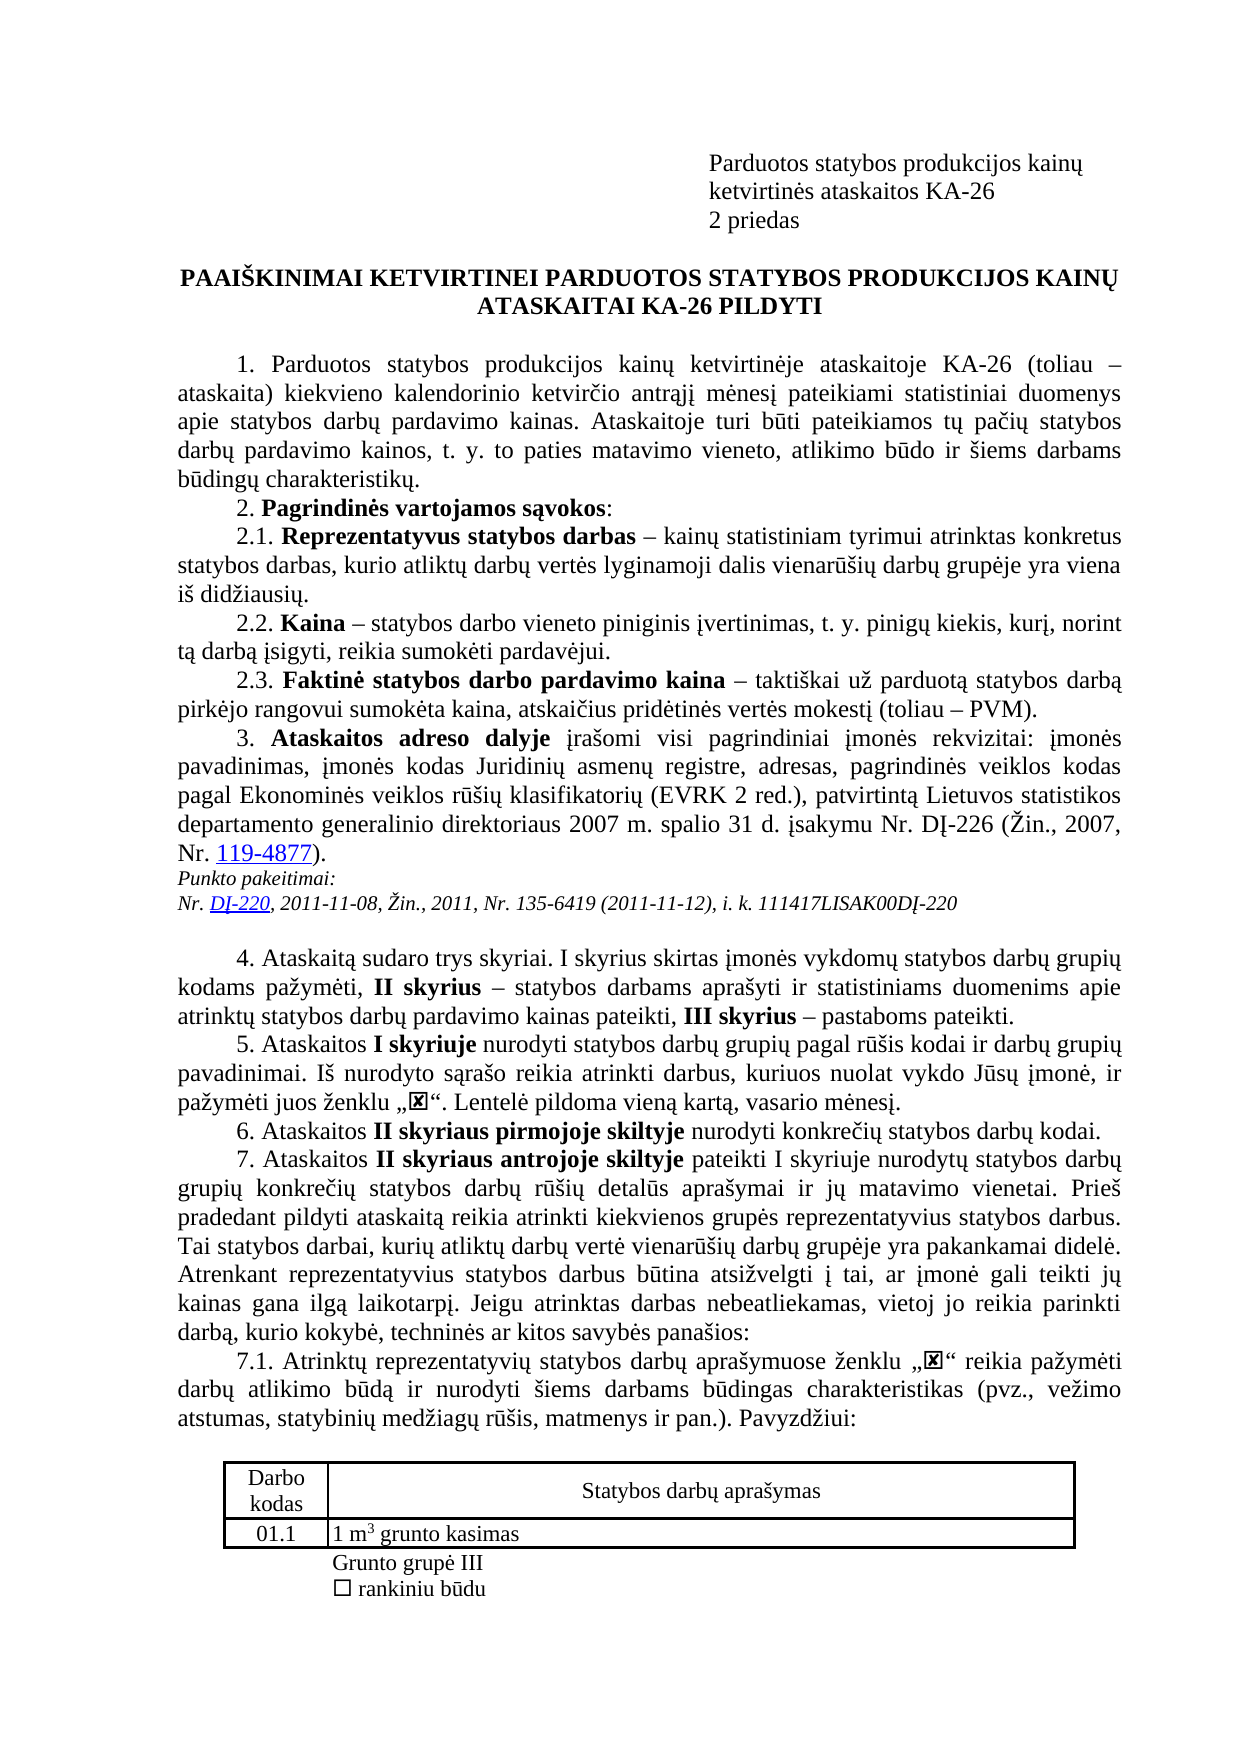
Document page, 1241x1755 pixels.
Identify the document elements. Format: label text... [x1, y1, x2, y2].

text 2.1. Reprezentatyvus statybos darbas – kainų statistiniam tyrimui atrinktas konkretus statybos darbas, kurio atliktų darbų vertės lyginamoji dalis vienarūšių darbų grupėje yra viena iš didžiausių. [177, 521, 1122, 608]
table_header Statybos darbų aprašymas [329, 1464, 1073, 1517]
table_cell 01.1 [226, 1520, 327, 1546]
text 2.3. Faktinė statybos darbo pardavimo kaina – taktiškai už parduotą statybos darbą pirkėjo rangovui sumokėta kaina, atskaičius pridėtinės vertės mokestį (toliau – PVM). [177, 665, 1122, 723]
table_cell [ ] rankiniu būdu [328, 1576, 612, 1602]
text 3. Ataskaitos adreso dalyje įrašomi visi pagrindiniai įmonės rekvizitai: įmonės pavadinimas, įmonės kodas Juridinių asmenų registre, adresas, pagrindinės veiklos kodas pagal Ekonominės veiklos rūšių klasifikatorių (EVRK 2 red.), patvirtintą Lietuvos statistikos departamento generalinio direktoriaus 2007 m. spalio 31 d. įsakymu Nr. DĮ-226 (Žin., 2007, Nr. 119-4877). [177, 723, 1122, 866]
text 7. Ataskaitos II skyriaus antrojoje skiltyje pateikti I skyriuje nurodytų statybos darbų grupių konkrečių statybos darbų rūšių detalūs aprašymai ir jų matavimo vienetai. Prieš pradedant pildyti ataskaitą reikia atrinkti kiekvienos grupės reprezentatyvius statybos darbus. Tai statybos darbai, kurių atliktų darbų vertė vienarūšių darbų grupėje yra pakankamai didelė. Atrenkant reprezentatyvius statybos darbus būtina atsižvelgti į tai, ar įmonė gali teikti jų kainas gana ilgą laikotarpį. Jeigu atrinktas darbas nebeatliekamas, vietoj jo reikia parinkti darbą, kurio kokybė, techninės ar kitos savybės panašios: [177, 1144, 1122, 1346]
table_cell [225, 1549, 328, 1576]
text 5. Ataskaitos I skyriuje nurodyti statybos darbų grupių pagal rūšis kodai ir darbų grupių pavadinimai. Iš nurodyto sąrašo reikia atrinkti darbus, kuriuos nuolat vykdo Jūsų įmonė, ir pažymėti juos ženklu „[X]“. Lentelė pildoma vieną kartą, vasario mėnesį. [177, 1029, 1122, 1116]
text 6. Ataskaitos II skyriaus pirmojoje skiltyje nurodyti konkrečių statybos darbų kodai. [177, 1116, 1122, 1144]
text PAAIŠKINIMAI KETVIRTINEI PARDUOTOS STATYBOS PRODUKCIJOS KAINŲ ATASKAITAI KA-26 PILDYTI [177, 263, 1122, 320]
text 2. Pagrindinės vartojamos sąvokos: [177, 493, 1122, 521]
text 2 priedas [177, 205, 1122, 234]
text Parduotos statybos produkcijos kainų [177, 148, 1122, 176]
text ketvirtinės ataskaitos KA-26 [177, 176, 1122, 205]
text Nr. DĮ-220, 2011-11-08, Žin., 2011, Nr. 135-6419 (2011-11-12), i. k. 111417LISAK00DĮ-220 [177, 890, 1122, 914]
table_header Darbo kodas [226, 1464, 327, 1517]
text Punkto pakeitimai: [177, 866, 1122, 890]
text 1. Parduotos statybos produkcijos kainų ketvirtinėje ataskaitoje KA-26 (toliau – ataskaita) kiekvieno kalendorinio ketvirčio antrąjį mėnesį pateikiami statistiniai duomenys apie statybos darbų pardavimo kainas. Ataskaitoje turi būti pateikiamos tų pačių statybos darbų pardavimo kainos, t. y. to paties matavimo vieneto, atlikimo būdo ir šiems darbams būdingų charakteristikų. [177, 349, 1122, 493]
text 2.2. Kaina – statybos darbo vieneto piniginis įvertinimas, t. y. pinigų kiekis, kurį, norint tą darbą įsigyti, reikia sumokėti pardavėjui. [177, 608, 1122, 665]
table_cell Grunto grupė III [328, 1549, 612, 1576]
table_cell 1 m3 grunto kasimas [329, 1520, 1073, 1546]
table_cell [612, 1549, 1075, 1576]
text 7.1. Atrinktų reprezentatyvių statybos darbų aprašymuose ženklu „[X]“ reikia pažymėti darbų atlikimo būdą ir nurodyti šiems darbams būdingas charakteristikas (pvz., vežimo atstumas, statybinių medžiagų rūšis, matmenys ir pan.). Pavyzdžiui: [177, 1346, 1122, 1432]
table_cell [225, 1576, 328, 1602]
table_cell [612, 1576, 1075, 1602]
text 4. Ataskaitą sudaro trys skyriai. I skyrius skirtas įmonės vykdomų statybos darbų grupių kodams pažymėti, II skyrius – statybos darbams aprašyti ir statistiniams duomenims apie atrinktų statybos darbų pardavimo kainas pateikti, III skyrius – pastaboms pateikti. [177, 943, 1122, 1029]
